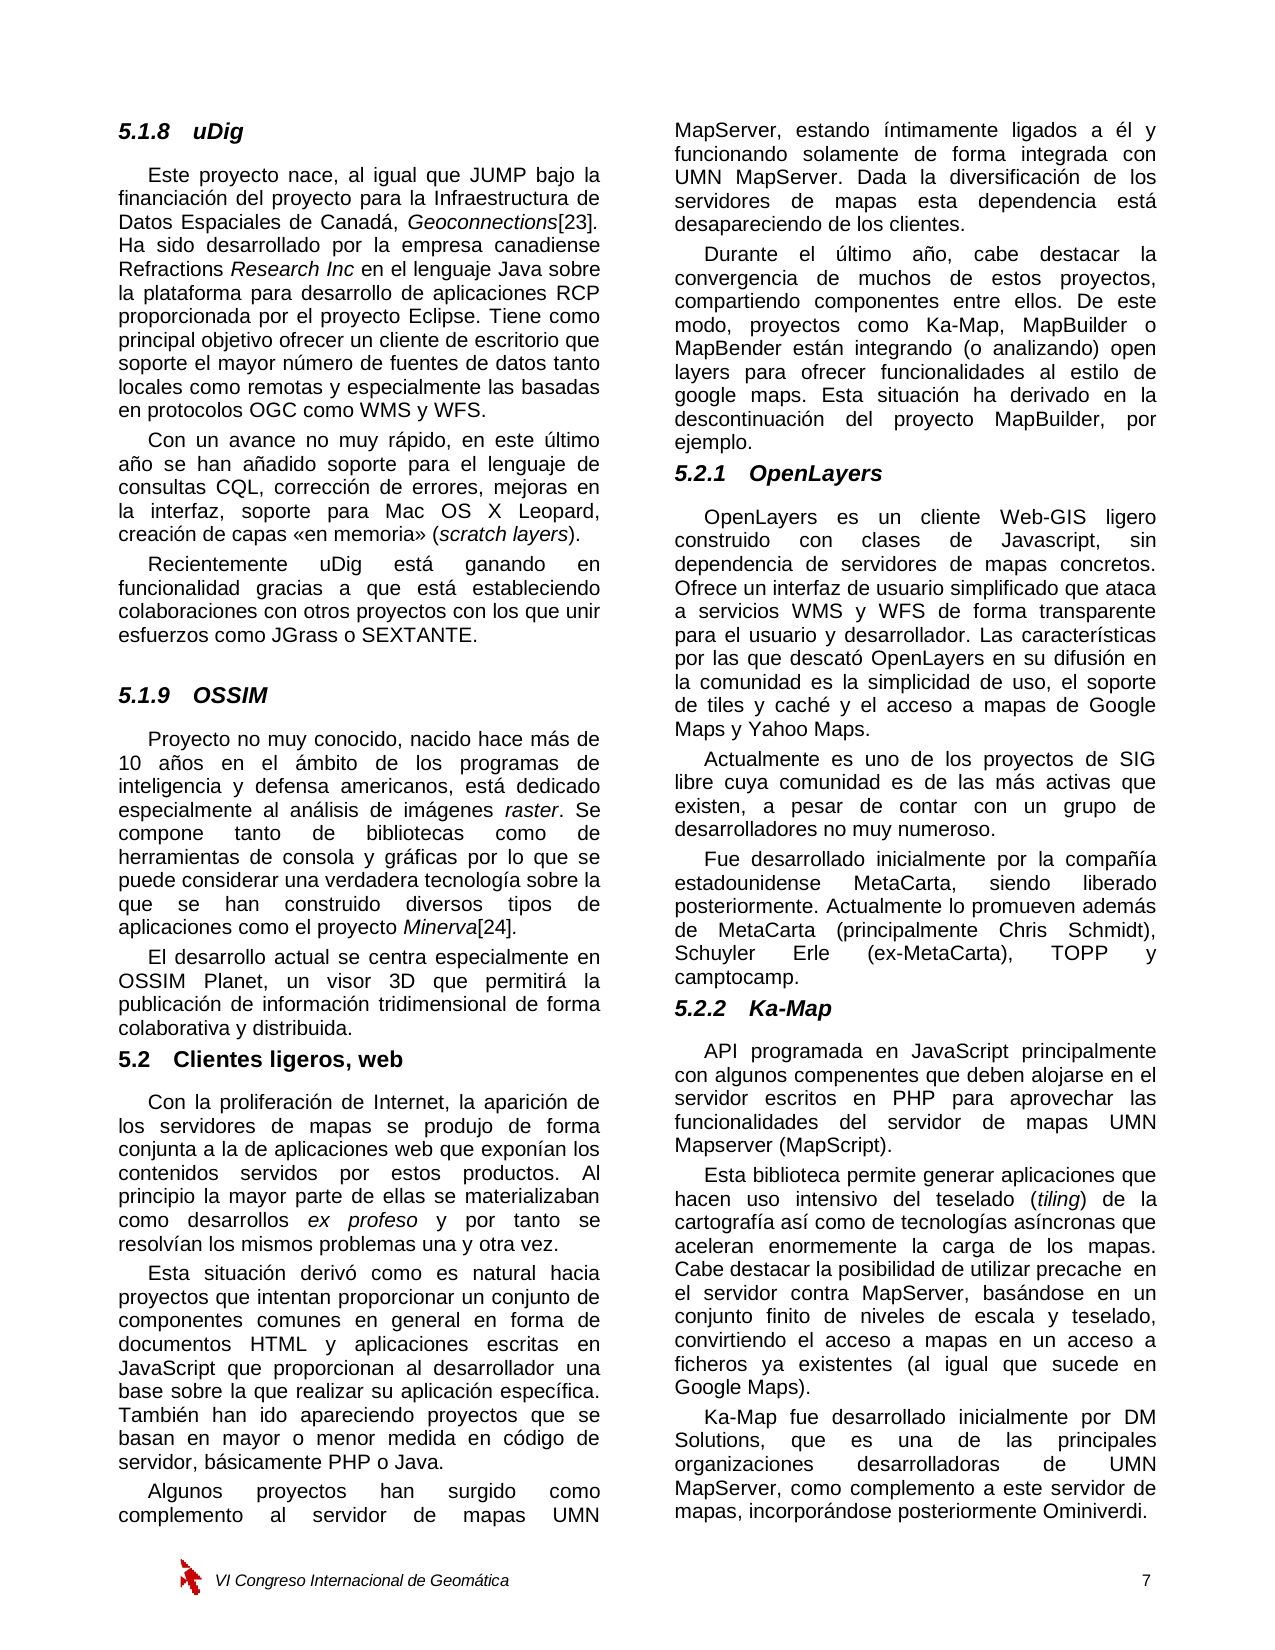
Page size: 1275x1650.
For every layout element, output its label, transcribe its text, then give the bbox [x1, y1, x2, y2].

subtitle OSSIM [118, 683, 601, 709]
text Durante el último año, cabe destacar la convergencia de muchos de estos proyectos, compartiendo componentes entre ellos. De este modo, proyectos como Ka-Map, MapBuilder o MapBender están integrando (o analizando) open layers para ofrecer funcionalidades al estilo de google maps. Esta situación ha derivado en la descontinuación del proyecto MapBuilder, por ejemplo. [674, 242, 1157, 454]
text Actualmente es uno de los proyectos de SIG libre cuya comunidad es de las más activas que existen, a pesar de contar con un grupo de desarrolladores no muy numeroso. [674, 747, 1157, 841]
text API programada en JavaScript principalmente con algunos compenentes que deben alojarse en el servidor escritos en PHP para aprovechar las funcionalidades del servidor de mapas UMN Mapserver (MapScript). [674, 1040, 1157, 1157]
text Esta biblioteca permite generar aplicaciones que hacen uso intensivo del teselado (tiling) de la cartografía así como de tecnologías asíncronas que aceleran enormemente la carga de los mapas. Cabe destacar la posibilidad de utilizar precache en el servidor contra MapServer, basándose en un conjunto finito de niveles de escala y teselado, convirtiendo el acceso a mapas en un acceso a ficheros ya existentes (al igual que sucede en Google Maps). [674, 1164, 1157, 1399]
text El desarrollo actual se centra especialmente en OSSIM Planet, un visor 3D que permitirá la publicación de información tridimensional de forma colaborativa y distribuida. [118, 946, 601, 1040]
subtitle Ka-Map [674, 995, 1157, 1021]
text Esta situación derivó como es natural hacia proyectos que intentan proporcionar un conjunto de componentes comunes en general en forma de documentos HTML y aplicaciones escritas en JavaScript que proporcionan al desarrollador una base sobre la que realizar su aplicación específica. También han ido apareciendo proyectos que se basan en mayor o menor medida en código de servidor, básicamente PHP o Java. [118, 1262, 601, 1474]
text OpenLayers es un cliente Web-GIS ligero construido con clases de Javascript, sin dependencia de servidores de mapas concretos. Ofrece un interfaz de usuario simplificado que ataca a servicios WMS y WFS de forma transparente para el usuario y desarrollador. Las características por las que descató OpenLayers en su difusión en la comunidad es la simplicidad de uso, el soporte de tiles y caché y el acceso a mapas de Google Maps y Yahoo Maps. [674, 505, 1157, 741]
text Fue desarrollado inicialmente por la compañía estadounidense MetaCarta, siendo liberado posteriormente. Actualmente lo promueven además de MetaCarta (principalmente Chris Schmidt), Schuyler Erle (ex-MetaCarta), TOPP y camptocamp. [674, 847, 1157, 989]
text Algunos proyectos han surgido como complemento al servidor de mapas UMN [118, 1480, 601, 1527]
picture [180, 1559, 202, 1595]
text Proyecto no muy conocido, nacido hace más de 10 años en el ámbito de los programas de inteligencia y defensa americanos, está dedicado especialmente al análisis de imágenes raster. Se compone tanto de bibliotecas como de herramientas de consola y gráficas por lo que se puede considerar una verdadera tecnología sobre la que se han construido diversos tipos de aplicaciones como el proyecto Minerva[24]. [118, 727, 601, 939]
text Con la proliferación de Internet, la aparición de los servidores de mapas se produjo de forma conjunta a la de aplicaciones web que exponían los contenidos servidos por estos productos. Al principio la mayor parte de ellas se materializaban como desarrollos ex profeso y por tanto se resolvían los mismos problemas una y otra vez. [118, 1091, 601, 1256]
text Este proyecto nace, al igual que JUMP bajo la financiación del proyecto para la Infraestructura de Datos Espaciales de Canadá, Geoconnections[23]. Ha sido desarrollado por la empresa canadiense Refractions Research Inc en el lenguaje Java sobre la plataforma para desarrollo de aplicaciones RCP proporcionada por el proyecto Eclipse. Tiene como principal objetivo ofrecer un cliente de escritorio que soporte el mayor número de fuentes de datos tanto locales como remotas y especialmente las basadas en protocolos OGC como WMS y WFS. [118, 163, 601, 422]
subtitle uDig [118, 118, 601, 144]
subtitle Clientes ligeros, web [118, 1046, 601, 1072]
text Ka-Map fue desarrollado inicialmente por DM Solutions, que es una de las principales organizaciones desarrolladoras de UMN MapServer, como complemento a este servidor de mapas, incorporándose posteriormente Ominiverdi. [674, 1405, 1157, 1523]
text MapServer, estando íntimamente ligados a él y funcionando solamente de forma integrada con UMN MapServer. Dada la diversificación de los servidores de mapas esta dependencia está desapareciendo de los clientes. [674, 118, 1157, 236]
text Con un avance no muy rápido, en este último año se han añadido soporte para el lenguaje de consultas CQL, corrección de errores, mejoras en la interfaz, soporte para Mac OS X Leopard, creación de capas «en memoria» (scratch layers). [118, 428, 601, 546]
subtitle OpenLayers [674, 461, 1157, 487]
text Recientemente uDig está ganando en funcionalidad gracias a que está estableciendo colaboraciones con otros proyectos con los que unir esfuerzos como JGrass o SEXTANTE. [118, 552, 601, 647]
